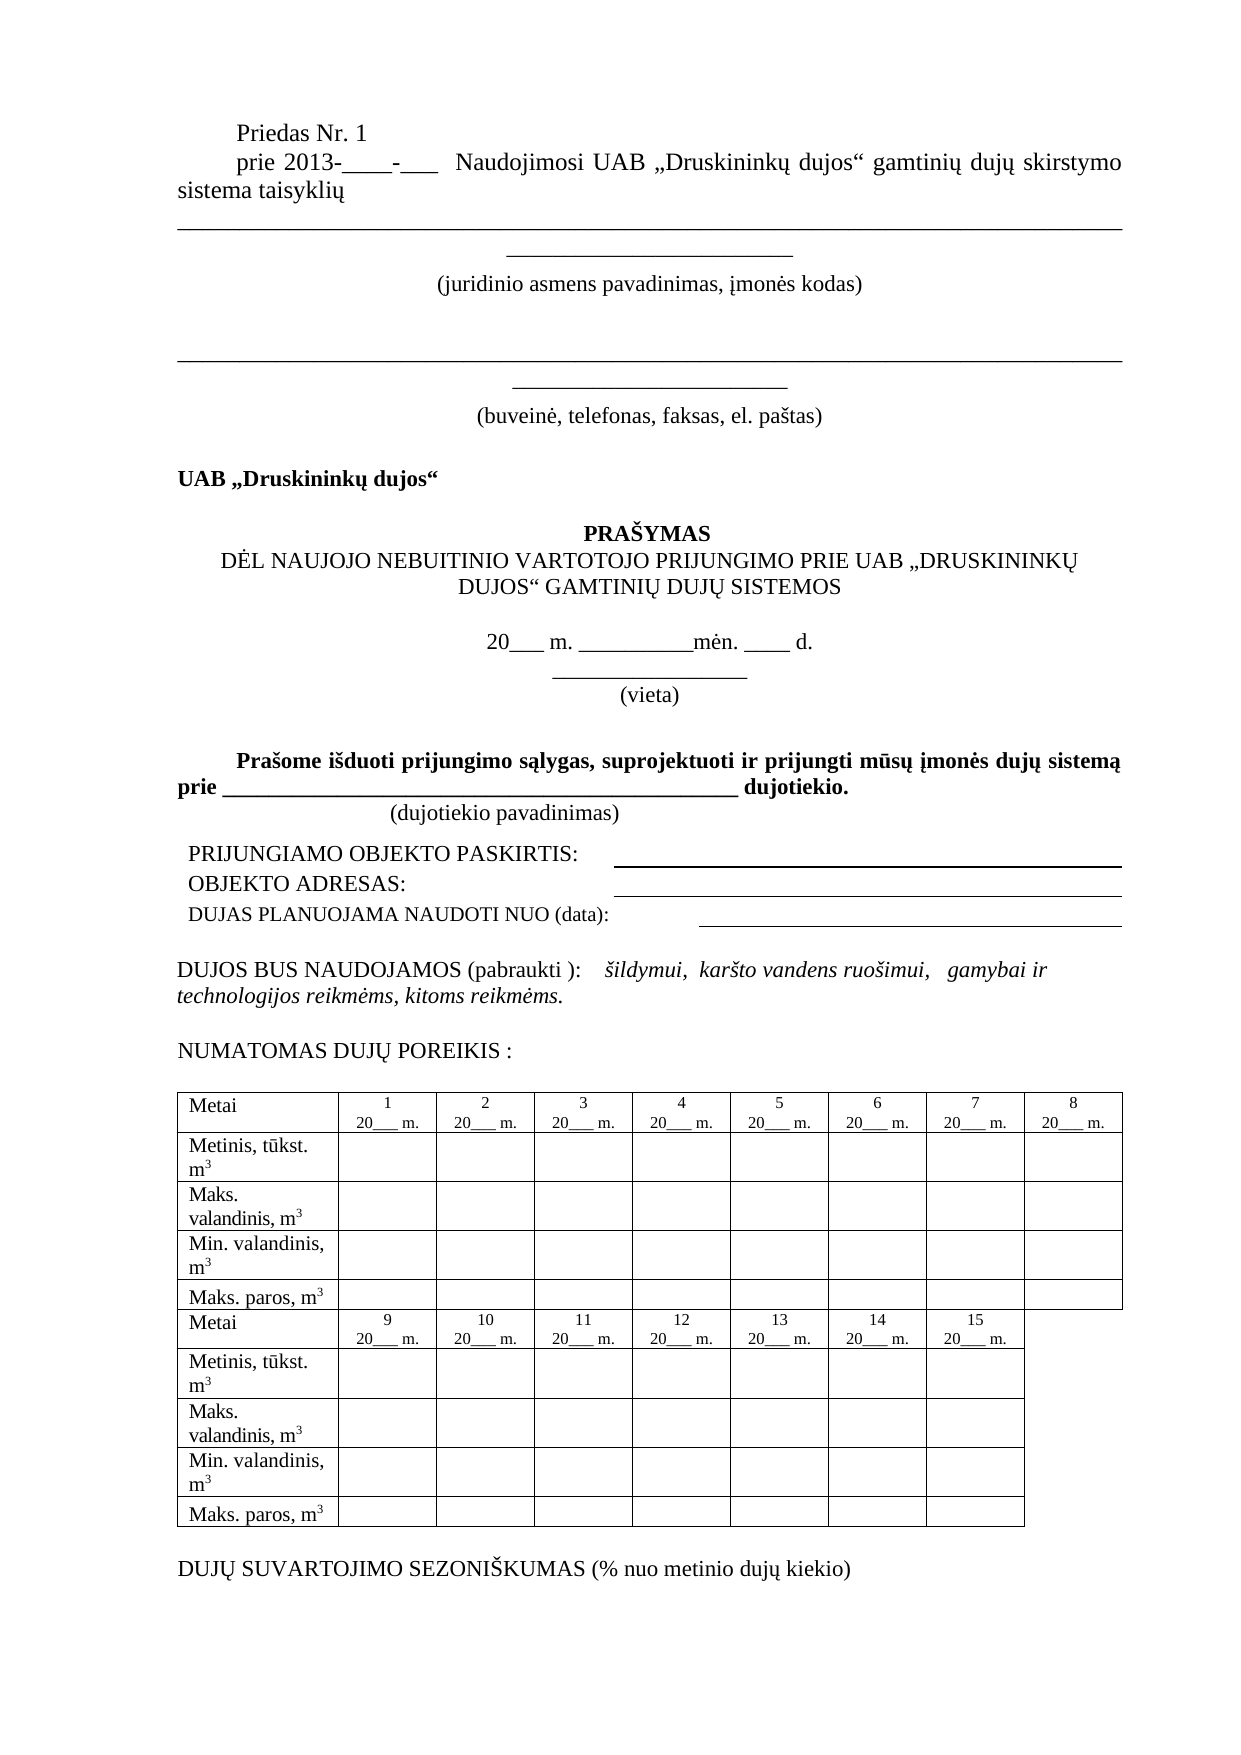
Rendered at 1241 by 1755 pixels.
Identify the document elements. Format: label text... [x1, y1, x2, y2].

table_cell [927, 1231, 1024, 1279]
table_header 5 20___ m. [731, 1093, 828, 1132]
table_cell [1025, 1348, 1122, 1397]
table_header 6 20___ m. [829, 1093, 926, 1132]
table_cell [437, 1448, 534, 1496]
table_cell [633, 1349, 730, 1397]
table_cell [633, 1448, 730, 1496]
table_cell Min. valandinis, m3 [178, 1231, 338, 1279]
text 20___ m. __________mėn. ____ d. [177, 628, 1122, 654]
table_cell 15 20___ m. [927, 1310, 1024, 1348]
table_cell [731, 1448, 828, 1496]
text (dujotiekio pavadinimas) [177, 799, 1122, 838]
table_cell [633, 1133, 730, 1181]
table_cell [927, 1497, 1024, 1526]
table_cell [614, 868, 1122, 896]
table_header Metai [178, 1093, 338, 1132]
table_cell [829, 1280, 926, 1309]
table_cell [927, 1133, 1024, 1181]
table_cell [437, 1497, 534, 1526]
table_cell [927, 1349, 1024, 1397]
table_cell [535, 1231, 632, 1279]
text (vieta) [177, 681, 1122, 718]
table_cell [829, 1349, 926, 1397]
table_cell 12 20___ m. [633, 1310, 730, 1348]
table_cell [535, 1399, 632, 1447]
table_cell [339, 1448, 436, 1496]
table_cell [1025, 1182, 1122, 1230]
table_cell [339, 1182, 436, 1230]
table_cell [339, 1349, 436, 1397]
table_header 7 20___ m. [927, 1093, 1024, 1132]
text (juridinio asmens pavadinimas, įmonės kodas) [177, 270, 1122, 307]
table_cell [731, 1231, 828, 1279]
table_cell 14 20___ m. [829, 1310, 926, 1348]
table_cell [633, 1280, 730, 1309]
table_cell [437, 1231, 534, 1279]
text Prašome išduoti prijungimo sąlygas, suprojektuoti ir prijungti mūsų įmonės dujų sistemą prie _____________________________________________ dujotiekio. [177, 747, 1122, 799]
table_cell [535, 1133, 632, 1181]
text DĖL NAUJOJO NEBUITINIO VARTOTOJO PRIJUNGIMO PRIE UAB „DRUSKININKŲ DUJOS“ GAMTINIŲ DUJŲ SISTEMOS [177, 547, 1122, 599]
table_header 4 20___ m. [633, 1093, 730, 1132]
table_cell [1025, 1280, 1122, 1309]
table_cell [927, 1399, 1024, 1447]
text NUMATOMAS DUJŲ POREIKIS : [177, 1037, 1122, 1063]
table_cell [437, 1182, 534, 1230]
table_header [614, 838, 1122, 866]
text DUJŲ SUVARTOJIMO SEZONIŠKUMAS (% nuo metinio dujų kiekio) [177, 1555, 1122, 1582]
table_cell [437, 1349, 534, 1397]
text _________________ [177, 654, 1122, 681]
table_cell 11 20___ m. [535, 1310, 632, 1348]
text PRAŠYMAS [177, 520, 1122, 547]
table_cell [731, 1497, 828, 1526]
table_header 8 20___ m. [1025, 1093, 1122, 1132]
text UAB „Druskininkų dujos“ [177, 465, 1122, 492]
table_cell DUJAS PLANUOJAMA NAUDOTI NUO (data): [177, 896, 699, 926]
table_cell [1025, 1310, 1122, 1348]
table_cell [535, 1349, 632, 1397]
table_cell [1025, 1496, 1122, 1526]
table_cell [1025, 1133, 1122, 1181]
table_cell [829, 1133, 926, 1181]
table_cell [339, 1497, 436, 1526]
text _________________________ [177, 233, 1122, 270]
table_cell [927, 1280, 1024, 1309]
table_cell [339, 1399, 436, 1447]
table_cell [633, 1231, 730, 1279]
table_header 2 20___ m. [437, 1093, 534, 1132]
table_cell Maks. valandinis, m3 [178, 1182, 338, 1230]
table_cell [731, 1399, 828, 1447]
table_cell [535, 1182, 632, 1230]
table_cell [731, 1349, 828, 1397]
table_cell [535, 1448, 632, 1496]
text (buveinė, telefonas, faksas, el. paštas) [177, 402, 1122, 439]
text prie 2013-____-___ Naudojimosi UAB „Druskininkų dujos“ gamtinių dujų skirstymo sistema taisyklių [177, 147, 1122, 204]
text ________________________ [177, 365, 1122, 402]
table_cell [829, 1231, 926, 1279]
table_cell [1025, 1398, 1122, 1447]
table_cell [437, 1399, 534, 1447]
table_cell [535, 1497, 632, 1526]
table_cell [1025, 1231, 1122, 1279]
table_cell [437, 1133, 534, 1181]
table_cell 10 20___ m. [437, 1310, 534, 1348]
table_cell 13 20___ m. [731, 1310, 828, 1348]
table_cell [829, 1399, 926, 1447]
table_cell Metai [178, 1310, 338, 1348]
table_cell [633, 1399, 730, 1447]
text _ [177, 204, 1122, 229]
table_header 3 20___ m. [535, 1093, 632, 1132]
table_cell [829, 1182, 926, 1230]
text Priedas Nr. 1 [177, 118, 1122, 147]
table_cell [699, 897, 1122, 926]
table_cell [731, 1280, 828, 1309]
table_cell [437, 1280, 534, 1309]
text _ [177, 336, 1122, 361]
table_cell [829, 1497, 926, 1526]
table_cell [927, 1448, 1024, 1496]
table_cell [731, 1133, 828, 1181]
table_cell [1025, 1447, 1122, 1496]
table_cell Maks. valandinis, m3 [178, 1399, 338, 1447]
table_header 1 20___ m. [339, 1093, 436, 1132]
table_cell Maks. paros, m3 [178, 1280, 338, 1309]
table_cell Min. valandinis, m3 [178, 1448, 338, 1496]
table_cell [339, 1280, 436, 1309]
table_cell Maks. paros, m3 [178, 1497, 338, 1526]
table_cell Metinis, tūkst. m3 [178, 1133, 338, 1181]
table_header PRIJUNGIAMO OBJEKTO PASKIRTIS: [177, 838, 613, 866]
table_cell [339, 1231, 436, 1279]
table_cell [829, 1448, 926, 1496]
table_cell Metinis, tūkst. m3 [178, 1349, 338, 1397]
table_cell [535, 1280, 632, 1309]
table_cell 9 20___ m. [339, 1310, 436, 1348]
table_cell [633, 1497, 730, 1526]
text DUJOS BUS NAUDOJAMOS (pabraukti ): šildymui, karšto vandens ruošimui, gamybai ir technologijos reikmėms, kitoms reikmėms. [177, 956, 1122, 1008]
table_cell [633, 1182, 730, 1230]
table_cell OBJEKTO ADRESAS: [177, 866, 613, 896]
table_cell [339, 1133, 436, 1181]
table_cell [927, 1182, 1024, 1230]
table_cell [731, 1182, 828, 1230]
